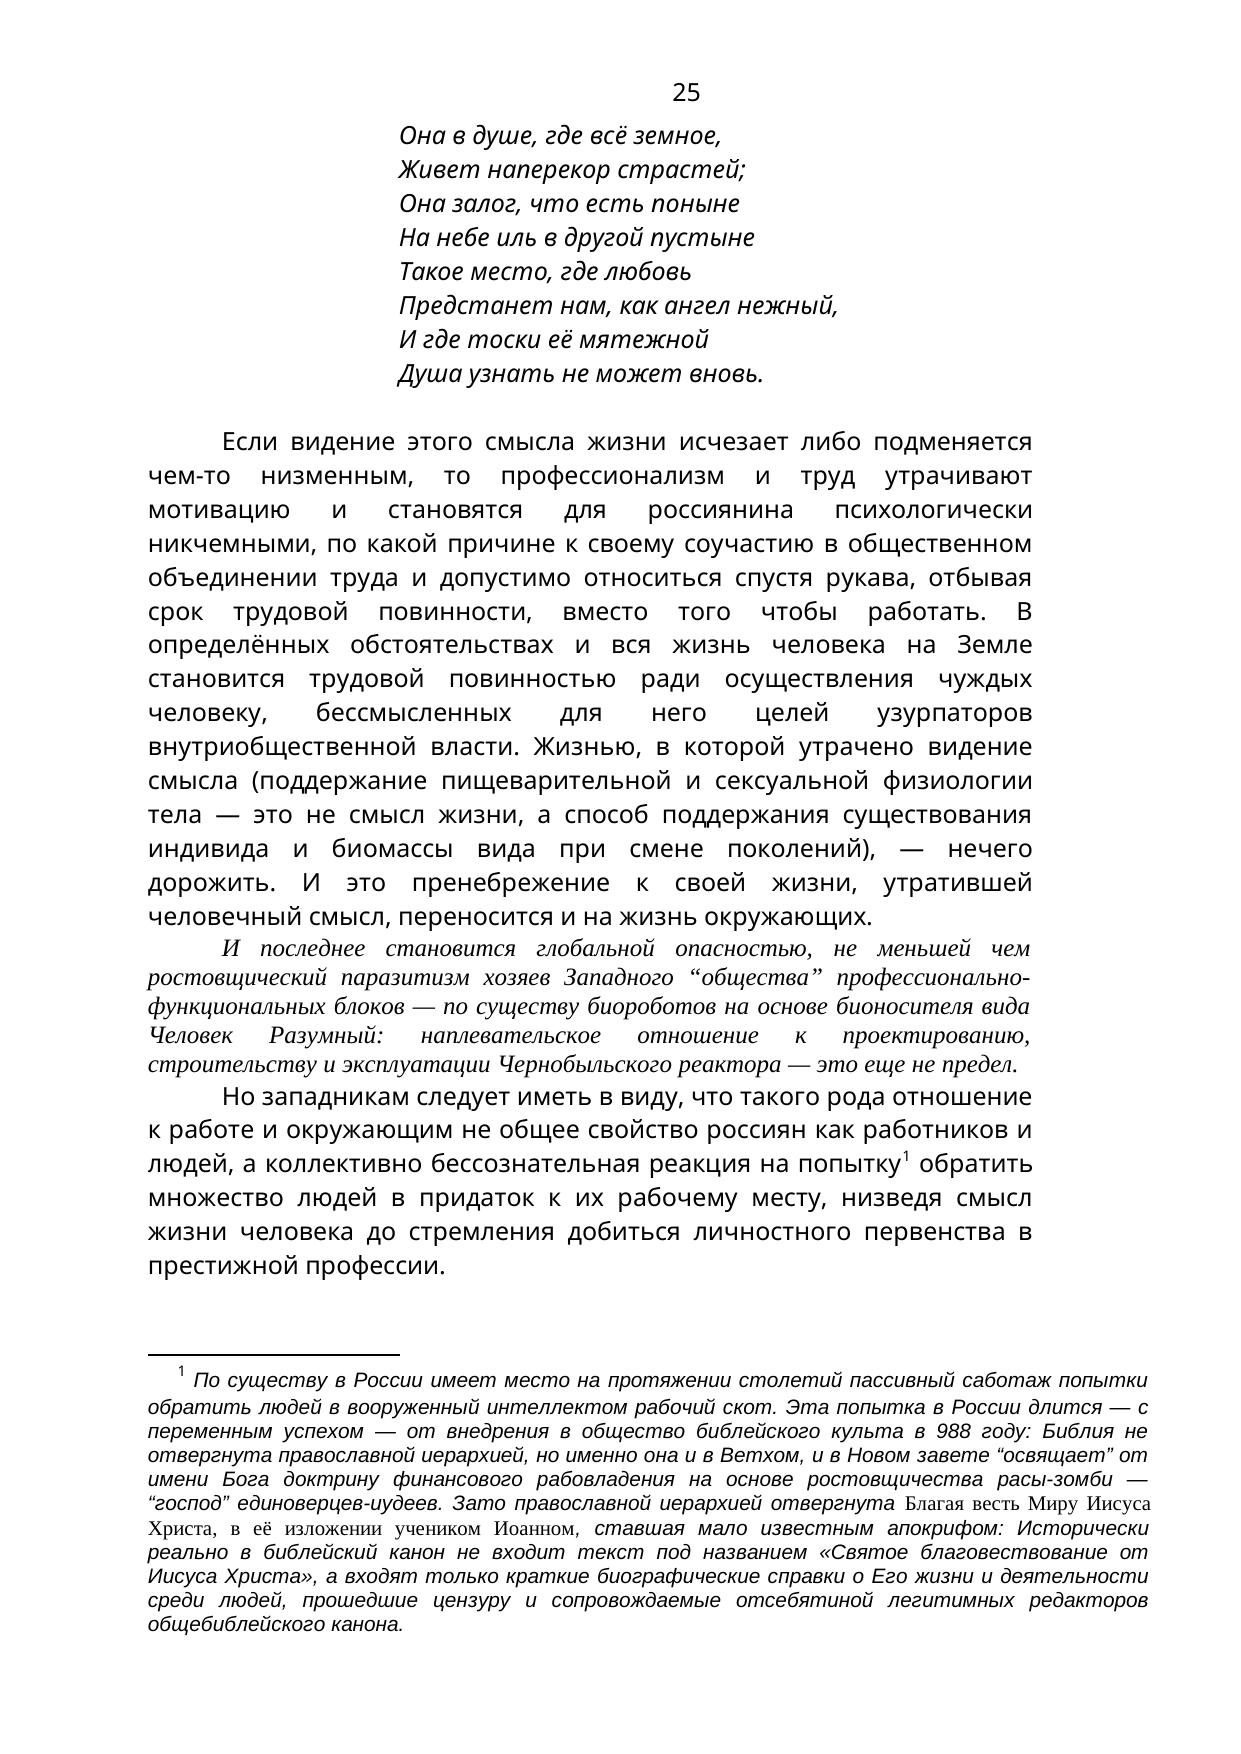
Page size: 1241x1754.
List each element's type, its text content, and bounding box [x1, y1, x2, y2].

text Такое место, где любовь [325, 254, 1033, 288]
text Предстанет нам, как ангел нежный, [325, 288, 1033, 322]
text Если видение этого смысла жизни исчезает либо подменяется чем-то низменным, то профессионализм и труд утрачивают мотивацию и становятся для россиянина психологически никчемными, по какой причине к своему соучастию в общественном объединении труда и допустимо относиться спустя рукава, отбывая срок трудовой повинности, вместо того чтобы работать. В определённых обстоятельствах и вся жизнь человека на Земле становится трудовой повинностью ради осуществления чуждых человеку, бессмысленных для него целей узурпаторов внутриобщественной власти. Жизнью, в которой утрачено видение смысла (поддержание пищеварительной и сексуальной физиологии тела — это не смысл жизни, а способ поддержания существования индивида и биомассы вида при смене поколений), — нечего дорожить. И это пренебрежение к своей жизни, утратившей человечный смысл, переносится и на жизнь окружающих. [148, 424, 1033, 933]
text По существу в России имеет место на протяжении столетий пассивный саботаж попытки обратить людей в вооруженный интеллектом рабочий скот. Эта попытка в России длится — с переменным успехом — от внедрения в общество библейского культа в 988 году: Библия не отвергнута православной иерархией, но именно она и в Ветхом, и в Новом завете “освящает” от имени Бога доктрину финансового рабовладения на основе ростовщичества расы-зомби — “господ” единоверцев-иудеев. Зато православной иерархией отвергнута Благая весть Миру Иисуса Христа, в её изложении учеником Иоанном, ставшая мало известным апокрифом: Исторически реально в библейский канон не входит текст под названием «Святое благовествование от Иисуса Христа», а входят только краткие биографические справки о Его жизни и деятельности среди людей, прошедшие цензуру и сопровождаемые отсебятиной легитимных редакторов общебиблейского канона. [148, 1361, 1152, 1636]
text И последнее становится глобальной опасностью, не меньшей чем ростовщический паразитизм хозяев Западного “общества” профессионально-функциональных блоков — по существу биороботов на основе бионосителя вида Человек Разумный: наплевательское отношение к проектированию, строительству и эксплуатации Чернобыльского реактора — это еще не предел. [148, 933, 1033, 1078]
text На небе иль в другой пустыне [325, 220, 1033, 254]
text И где тоски её мятежной [325, 322, 1033, 356]
text Она залог, что есть поныне [325, 186, 1033, 220]
text Живет наперекор страстей; [325, 152, 1033, 186]
text Душа узнать не может вновь. [325, 356, 1033, 390]
text Она в душе, где всё земное, [325, 118, 1033, 152]
text Но западникам следует иметь в виду, что такого рода отношение к работе и окружающим не общее свойство россиян как работников и людей, а коллективно бессознательная реакция на попытку обратить множество людей в придаток к их рабочему месту, низведя смысл жизни человека до стремления добиться личностного первенства в престижной профессии. [148, 1078, 1033, 1282]
